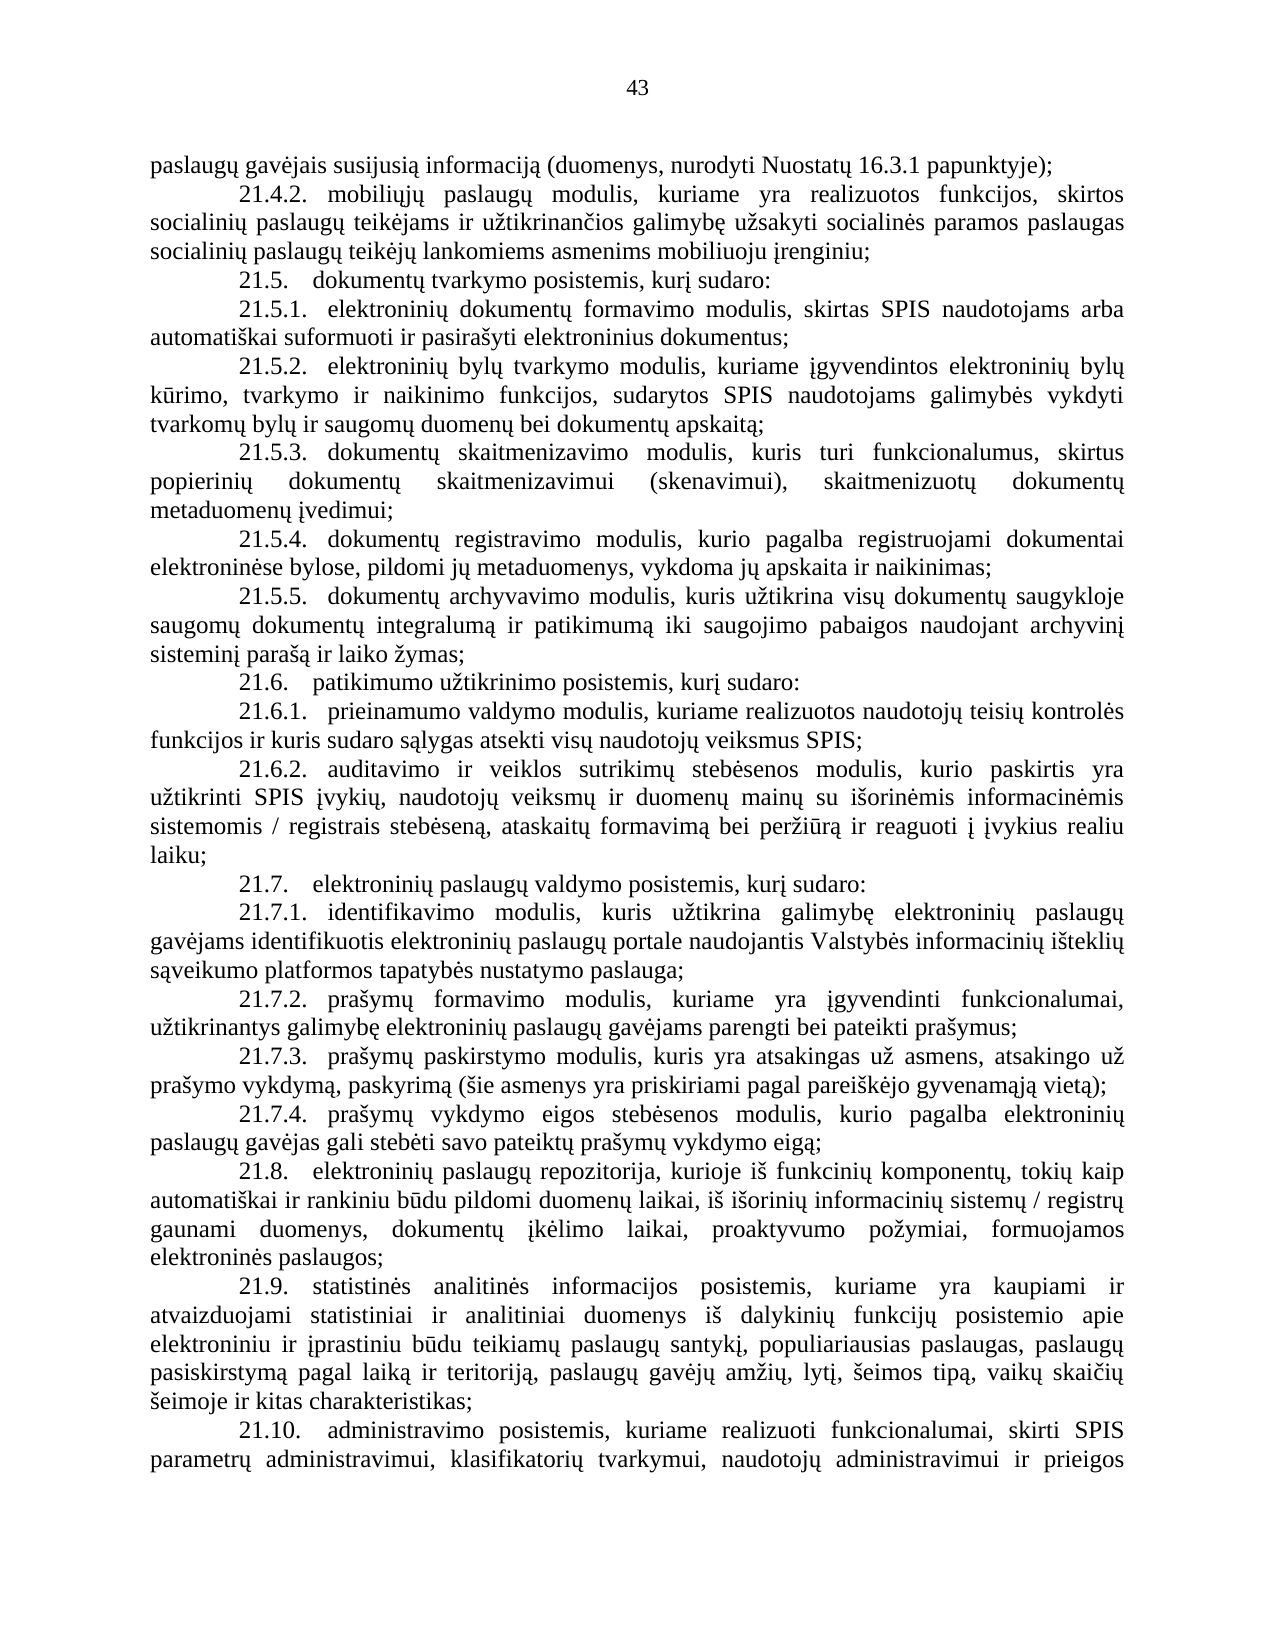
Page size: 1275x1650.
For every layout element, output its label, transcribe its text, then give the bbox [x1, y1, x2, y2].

text 21.5.3. dokumentų skaitmenizavimo modulis, kuris turi funkcionalumus, skirtus popierinių dokumentų skaitmenizavimui (skenavimui), skaitmenizuotų dokumentų metaduomenų įvedimui; [150, 437, 1125, 524]
text 21.7. elektroninių paslaugų valdymo posistemis, kurį sudaro: [150, 869, 1125, 897]
text 21.9. statistinės analitinės informacijos posistemis, kuriame yra kaupiami ir atvaizduojami statistiniai ir analitiniai duomenys iš dalykinių funkcijų posistemio apie elektroniniu ir įprastiniu būdu teikiamų paslaugų santykį, populiariausias paslaugas, paslaugų pasiskirstymą pagal laiką ir teritoriją, paslaugų gavėjų amžių, lytį, šeimos tipą, vaikų skaičių šeimoje ir kitas charakteristikas; [150, 1271, 1125, 1415]
text 21.8. elektroninių paslaugų repozitorija, kurioje iš funkcinių komponentų, tokių kaip automatiškai ir rankiniu būdu pildomi duomenų laikai, iš išorinių informacinių sistemų / registrų gaunami duomenys, dokumentų įkėlimo laikai, proaktyvumo požymiai, formuojamos elektroninės paslaugos; [150, 1156, 1125, 1271]
text 21.7.2. prašymų formavimo modulis, kuriame yra įgyvendinti funkcionalumai, užtikrinantys galimybę elektroninių paslaugų gavėjams parengti bei pateikti prašymus; [150, 984, 1125, 1041]
text paslaugų gavėjais susijusią informaciją (duomenys, nurodyti Nuostatų 16.3.1 papunktyje); [150, 150, 1125, 179]
text 21.5.2. elektroninių bylų tvarkymo modulis, kuriame įgyvendintos elektroninių bylų kūrimo, tvarkymo ir naikinimo funkcijos, sudarytos SPIS naudotojams galimybės vykdyti tvarkomų bylų ir saugomų duomenų bei dokumentų apskaitą; [150, 351, 1125, 437]
text 21.7.1. identifikavimo modulis, kuris užtikrina galimybę elektroninių paslaugų gavėjams identifikuotis elektroninių paslaugų portale naudojantis Valstybės informacinių išteklių sąveikumo platformos tapatybės nustatymo paslauga; [150, 897, 1125, 984]
text 21.6.1. prieinamumo valdymo modulis, kuriame realizuotos naudotojų teisių kontrolės funkcijos ir kuris sudaro sąlygas atsekti visų naudotojų veiksmus SPIS; [150, 696, 1125, 754]
text 21.5. dokumentų tvarkymo posistemis, kurį sudaro: [150, 265, 1125, 294]
text 21.6.2. auditavimo ir veiklos sutrikimų stebėsenos modulis, kurio paskirtis yra užtikrinti SPIS įvykių, naudotojų veiksmų ir duomenų mainų su išorinėmis informacinėmis sistemomis / registrais stebėseną, ataskaitų formavimą bei peržiūrą ir reaguoti į įvykius realiu laiku; [150, 754, 1125, 869]
text 21.6. patikimumo užtikrinimo posistemis, kurį sudaro: [150, 667, 1125, 696]
text 21.7.4. prašymų vykdymo eigos stebėsenos modulis, kurio pagalba elektroninių paslaugų gavėjas gali stebėti savo pateiktų prašymų vykdymo eigą; [150, 1099, 1125, 1156]
text 21.10. administravimo posistemis, kuriame realizuoti funkcionalumai, skirti SPIS parametrų administravimui, klasifikatorių tvarkymui, naudotojų administravimui ir prieigos [150, 1415, 1125, 1472]
text 21.5.1. elektroninių dokumentų formavimo modulis, skirtas SPIS naudotojams arba automatiškai suformuoti ir pasirašyti elektroninius dokumentus; [150, 294, 1125, 351]
text 21.7.3. prašymų paskirstymo modulis, kuris yra atsakingas už asmens, atsakingo už prašymo vykdymą, paskyrimą (šie asmenys yra priskiriami pagal pareiškėjo gyvenamąją vietą); [150, 1041, 1125, 1099]
text 21.4.2. mobiliųjų paslaugų modulis, kuriame yra realizuotos funkcijos, skirtos socialinių paslaugų teikėjams ir užtikrinančios galimybę užsakyti socialinės paramos paslaugas socialinių paslaugų teikėjų lankomiems asmenims mobiliuoju įrenginiu; [150, 179, 1125, 265]
text 21.5.4. dokumentų registravimo modulis, kurio pagalba registruojami dokumentai elektroninėse bylose, pildomi jų metaduomenys, vykdoma jų apskaita ir naikinimas; [150, 524, 1125, 581]
text 21.5.5. dokumentų archyvavimo modulis, kuris užtikrina visų dokumentų saugykloje saugomų dokumentų integralumą ir patikimumą iki saugojimo pabaigos naudojant archyvinį sisteminį parašą ir laiko žymas; [150, 581, 1125, 667]
